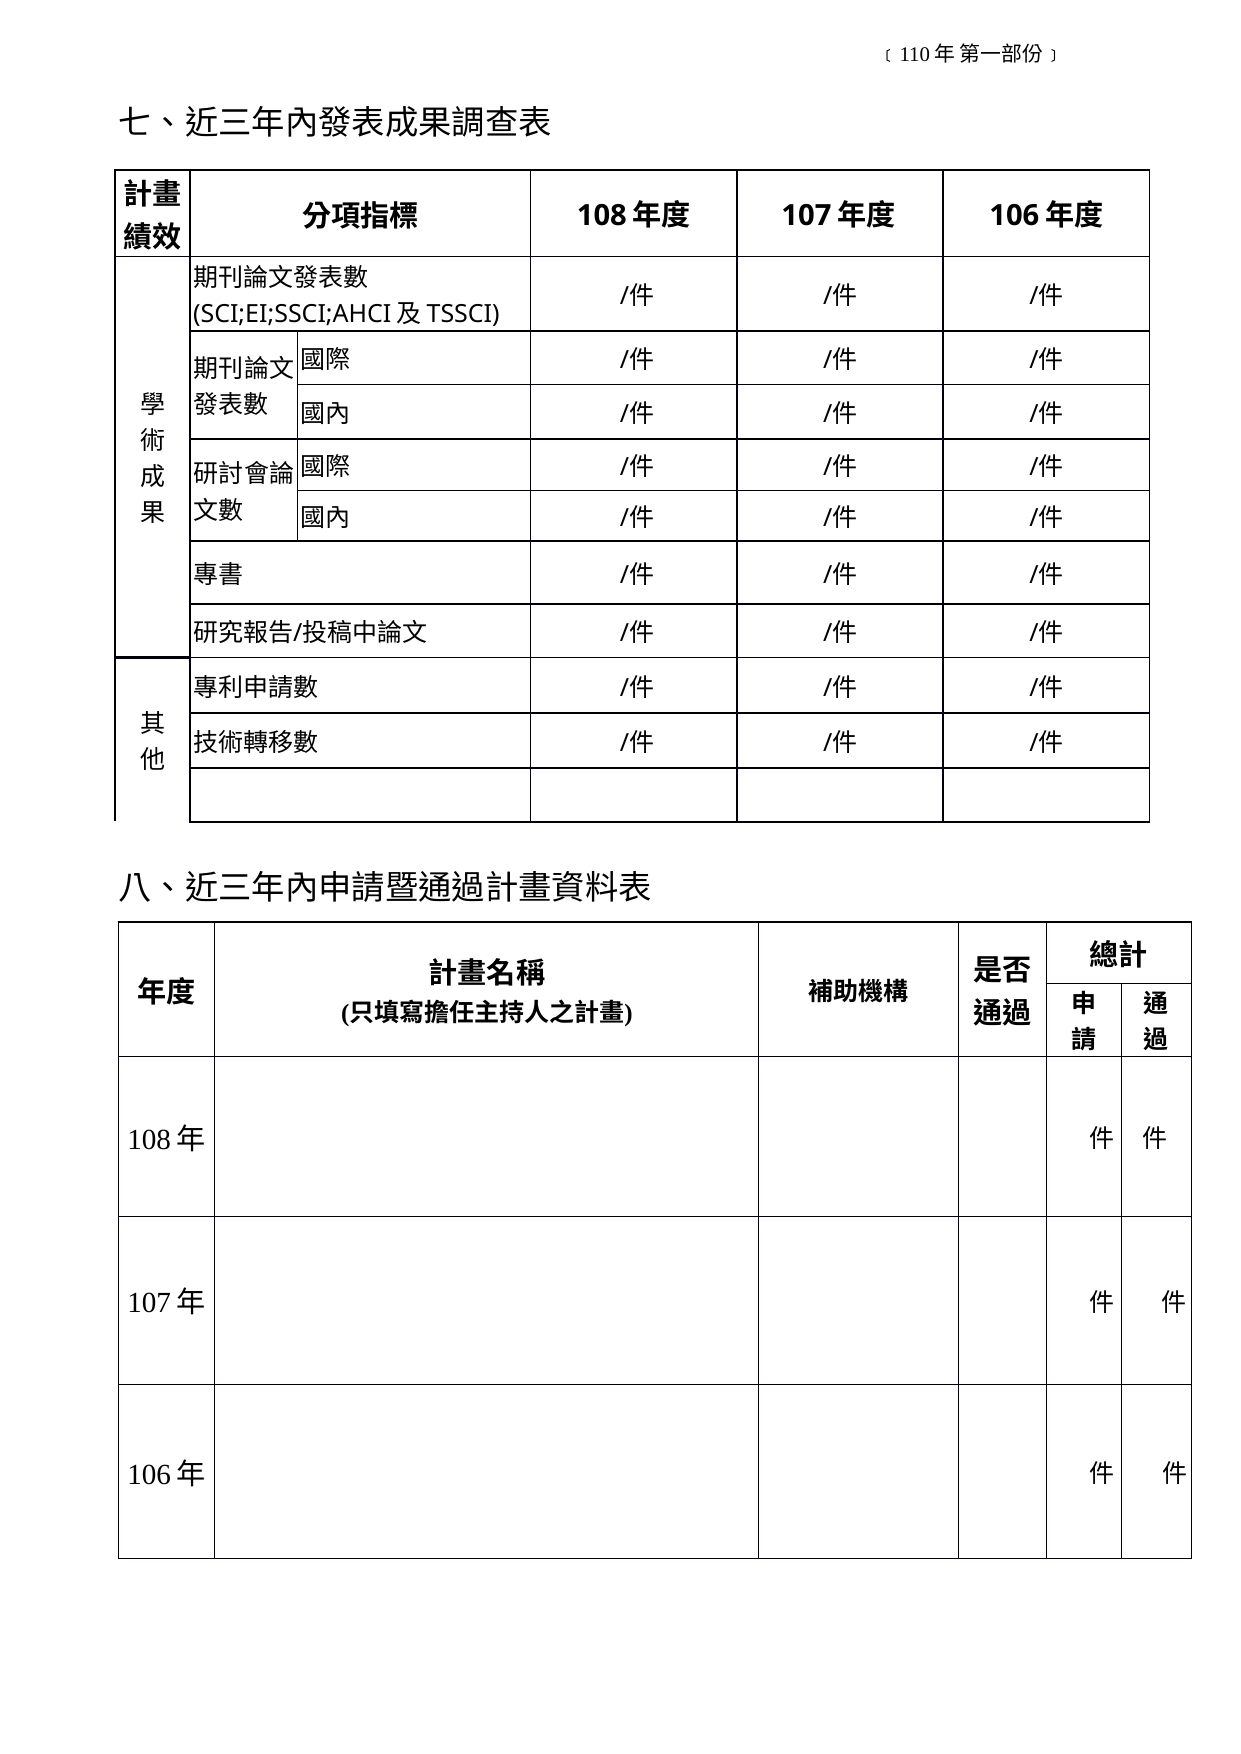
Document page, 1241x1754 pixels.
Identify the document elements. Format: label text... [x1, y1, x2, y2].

table_cell [759, 1385, 958, 1558]
table_cell /件 [738, 714, 942, 767]
table_cell /件 [738, 605, 942, 656]
table_cell 國際 [298, 332, 530, 383]
table_cell [759, 1057, 958, 1216]
table_cell 研究報告/投稿中論文 [191, 605, 530, 656]
table_cell /件 [944, 658, 1149, 712]
table_cell 研討會論文數 [191, 440, 297, 540]
table_cell 通 過 [1122, 984, 1191, 1056]
table_cell /件 [944, 440, 1149, 490]
table_cell 國內 [298, 385, 530, 438]
table_cell /件 [531, 491, 736, 540]
table_cell /件 [944, 332, 1149, 383]
table_header 107年度 [738, 171, 942, 256]
table_cell 件 [1122, 1057, 1191, 1216]
table_cell [738, 769, 942, 821]
table_cell 107年 [119, 1217, 214, 1383]
table_cell /件 [738, 385, 942, 438]
table_cell [959, 1385, 1046, 1558]
table_cell /件 [944, 491, 1149, 540]
text 七、近三年內發表成果調查表 [118, 96, 1122, 144]
table_cell 期刊論文發表數 [191, 332, 297, 438]
table_cell /件 [531, 332, 736, 383]
table_header 分項指標 [191, 171, 530, 256]
table_cell [531, 769, 736, 821]
table_cell 專書 [191, 542, 530, 603]
table_cell /件 [944, 714, 1149, 767]
table_header 計畫名稱 (只填寫擔任主持人之計畫) [215, 923, 758, 1056]
table_cell /件 [531, 257, 736, 330]
table_cell /件 [738, 440, 942, 490]
table_cell [959, 1217, 1046, 1383]
table_cell /件 [531, 440, 736, 490]
table_cell [759, 1217, 958, 1383]
table_cell /件 [531, 658, 736, 712]
table_cell 件 [1122, 1385, 1191, 1558]
table_cell 108年 [119, 1057, 214, 1216]
table_cell /件 [944, 385, 1149, 438]
table_cell 件 [1047, 1385, 1121, 1558]
table_cell /件 [531, 385, 736, 438]
table_cell [191, 769, 530, 821]
table_cell /件 [531, 542, 736, 603]
table_cell 技術轉移數 [191, 714, 530, 767]
table_header 108年度 [531, 171, 736, 256]
table_cell /件 [738, 332, 942, 383]
table_cell /件 [944, 605, 1149, 656]
table_cell 件 [1122, 1217, 1191, 1383]
table_cell /件 [738, 658, 942, 712]
table_header 計畫績效 [116, 171, 189, 256]
table_cell [959, 1057, 1046, 1216]
table_cell 專利申請數 [191, 658, 530, 712]
table_cell [215, 1385, 758, 1558]
table_header 總計 [1047, 923, 1191, 982]
table_cell 學 術 成 果 [116, 257, 189, 656]
table_cell 國際 [298, 440, 530, 490]
table_cell /件 [738, 257, 942, 330]
table_cell /件 [944, 542, 1149, 603]
table_cell 申 請 [1047, 984, 1121, 1056]
text 八、近三年內申請暨通過計畫資料表 [118, 861, 1122, 909]
table_header 補助機構 [759, 923, 958, 1056]
table_cell /件 [944, 257, 1149, 330]
table_cell [215, 1217, 758, 1383]
table_cell 件 [1047, 1217, 1121, 1383]
table_header 年度 [119, 923, 214, 1056]
table_cell /件 [531, 714, 736, 767]
table_cell 106年 [119, 1385, 214, 1558]
table_cell /件 [738, 491, 942, 540]
table_cell [215, 1057, 758, 1216]
table_header 106年度 [944, 171, 1149, 256]
table_cell [944, 769, 1149, 821]
table_cell 件 [1047, 1057, 1121, 1216]
table_cell /件 [531, 605, 736, 656]
table_cell 其 他 [116, 659, 189, 821]
table_cell 國內 [298, 491, 530, 540]
table_cell /件 [738, 542, 942, 603]
table_cell 期刊論文發表數 (SCI;EI;SSCI;AHCI及TSSCI) [191, 257, 530, 330]
table_header 是否通過 [959, 923, 1046, 1056]
